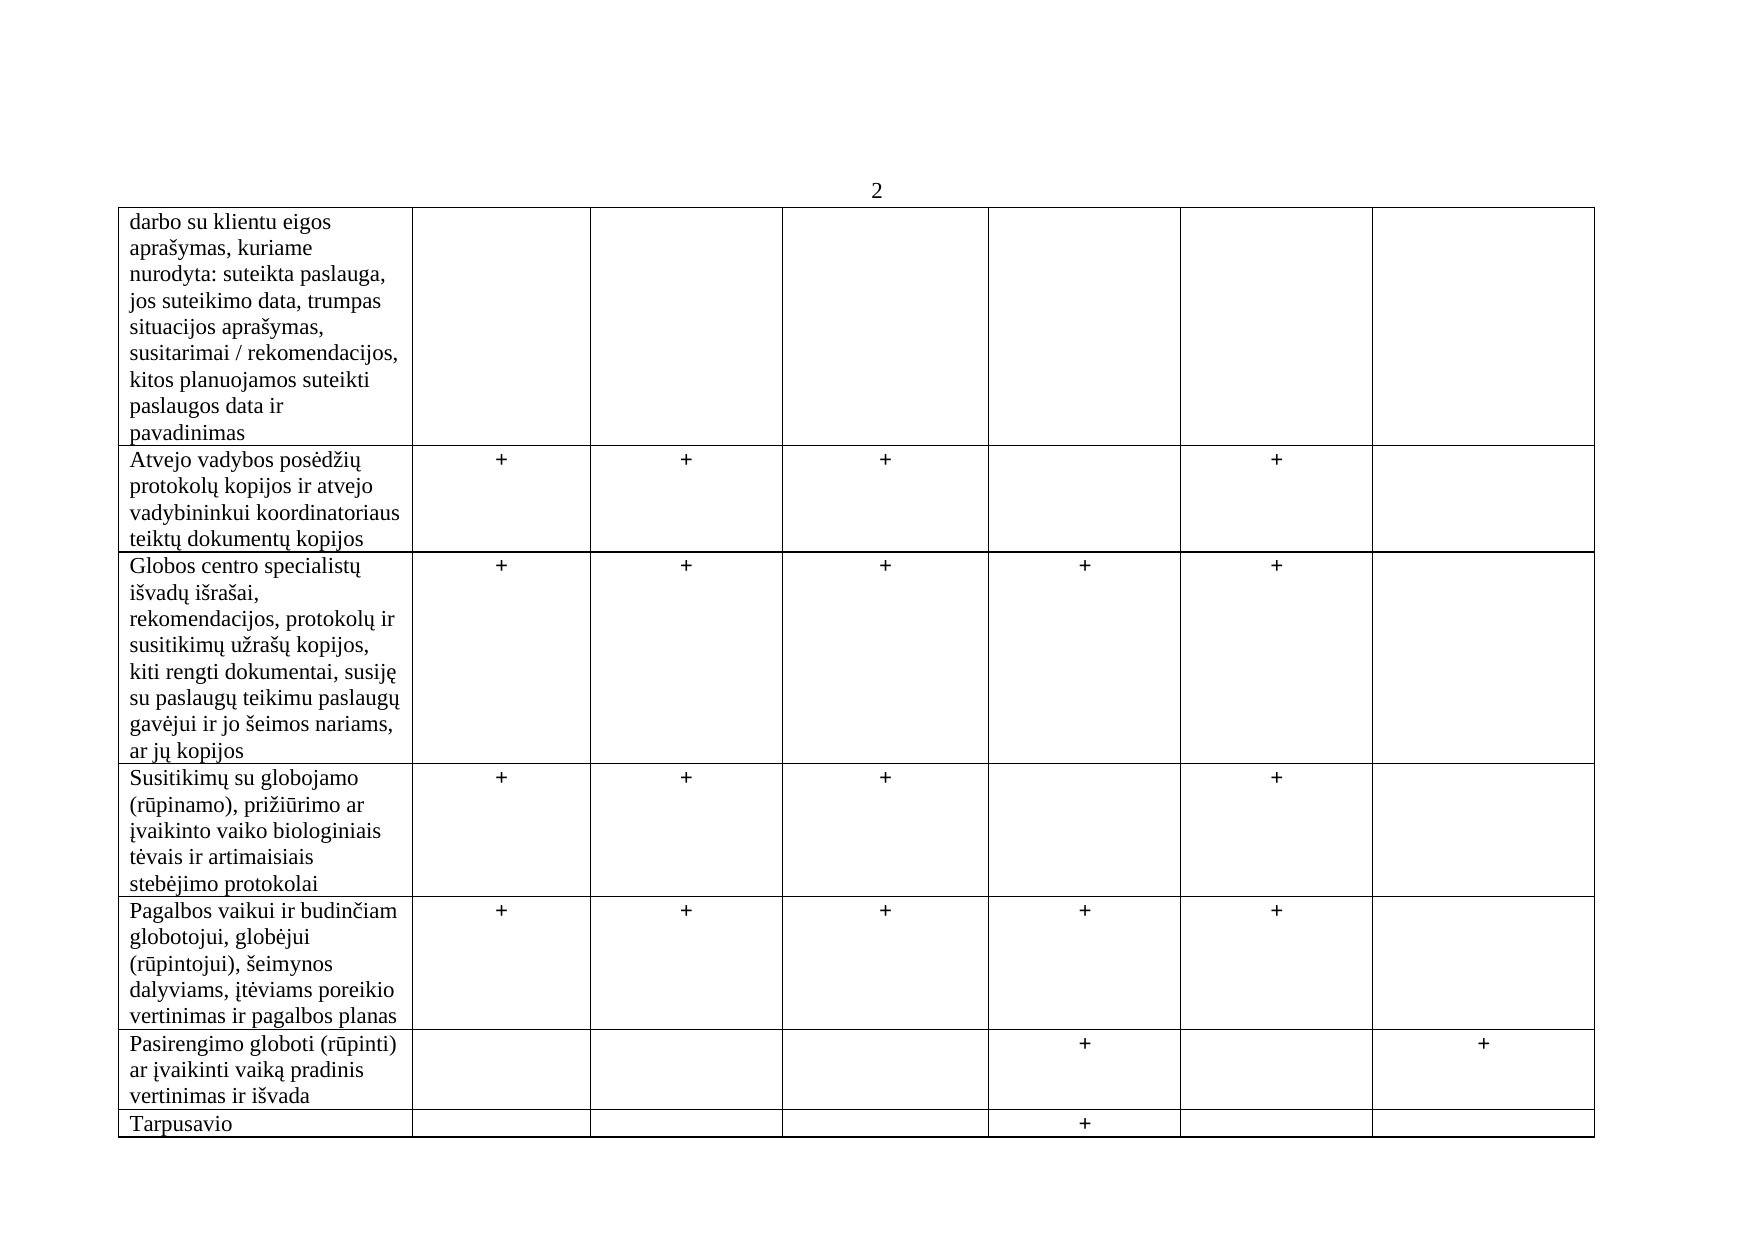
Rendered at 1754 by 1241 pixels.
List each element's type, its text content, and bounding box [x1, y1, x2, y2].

table_cell + [1181, 446, 1372, 551]
table_cell + [1181, 764, 1372, 896]
table_cell [989, 446, 1180, 551]
table_cell Pagalbos vaikui ir budinčiam globotojui, globėjui (rūpintojui), šeimynos dalyviams, įtėviams poreikio vertinimas ir pagalbos planas [119, 897, 412, 1029]
table_cell + [591, 764, 782, 896]
table_cell Atvejo vadybos posėdžių protokolų kopijos ir atvejo vadybininkui koordinatoriaus teiktų dokumentų kopijos [119, 446, 412, 551]
table_cell [989, 208, 1180, 445]
table_cell [591, 208, 782, 445]
table_cell + [413, 897, 590, 1029]
table_cell + [783, 764, 988, 896]
table_cell [1181, 1110, 1372, 1136]
table_cell + [591, 553, 782, 763]
table_cell + [1373, 1030, 1594, 1109]
table_cell + [591, 897, 782, 1029]
table_cell [1181, 1030, 1372, 1109]
table_cell [1373, 897, 1594, 1029]
table_cell [591, 1110, 782, 1136]
table_cell + [413, 446, 590, 551]
table_cell [413, 1110, 590, 1136]
table_cell [591, 1030, 782, 1109]
table_cell Susitikimų su globojamo (rūpinamo), prižiūrimo ar įvaikinto vaiko biologiniais tėvais ir artimaisiais stebėjimo protokolai [119, 764, 412, 896]
table_cell + [989, 897, 1180, 1029]
table_cell [783, 1110, 988, 1136]
table_cell [1373, 553, 1594, 763]
table_cell [1373, 446, 1594, 551]
table_cell [1373, 1110, 1594, 1136]
table_cell + [989, 553, 1180, 763]
table_cell [1181, 208, 1372, 445]
table_cell + [591, 446, 782, 551]
table_cell Globos centro specialistų išvadų išrašai, rekomendacijos, protokolų ir susitikimų užrašų kopijos, kiti rengti dokumentai, susiję su paslaugų teikimu paslaugų gavėjui ir jo šeimos nariams, ar jų kopijos [119, 553, 412, 763]
table_cell Tarpusavio [119, 1110, 412, 1136]
table_cell + [783, 897, 988, 1029]
table_cell + [413, 764, 590, 896]
table_cell Pasirengimo globoti (rūpinti) ar įvaikinti vaiką pradinis vertinimas ir išvada [119, 1030, 412, 1109]
table_cell + [413, 553, 590, 763]
table_cell + [1181, 553, 1372, 763]
table_cell + [783, 446, 988, 551]
table_cell + [989, 1110, 1180, 1136]
table_cell [783, 1030, 988, 1109]
table_cell + [1181, 897, 1372, 1029]
table_cell [1373, 764, 1594, 896]
table_cell + [989, 1030, 1180, 1109]
table_cell [413, 208, 590, 445]
table_cell darbo su klientu eigos aprašymas, kuriame nurodyta: suteikta paslauga, jos suteikimo data, trumpas situacijos aprašymas, susitarimai / rekomendacijos, kitos planuojamos suteikti paslaugos data ir pavadinimas [119, 208, 412, 445]
table_cell [1373, 208, 1594, 445]
table_cell [413, 1030, 590, 1109]
table_cell [783, 208, 988, 445]
table_cell + [783, 553, 988, 763]
table_cell [989, 764, 1180, 896]
